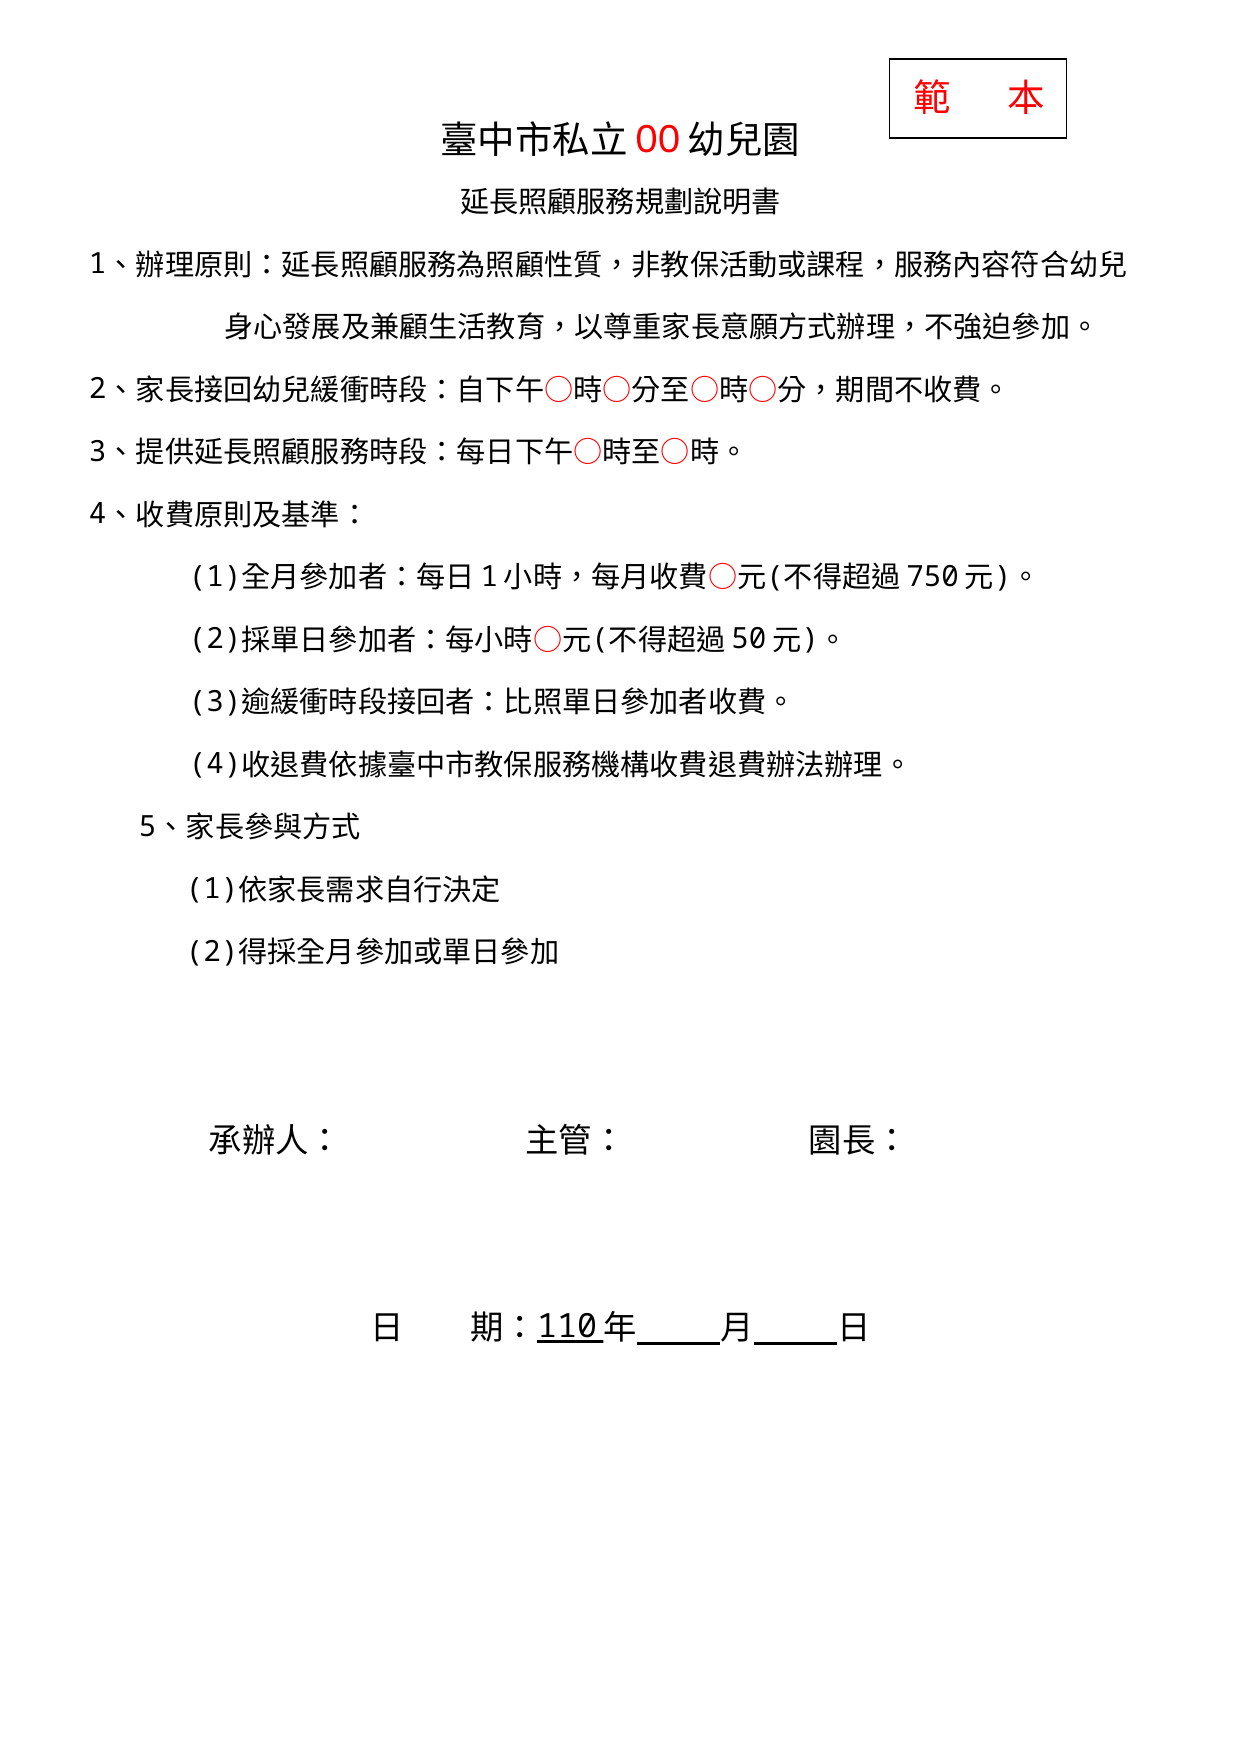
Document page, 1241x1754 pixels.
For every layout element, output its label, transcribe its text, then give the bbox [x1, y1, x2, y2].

text 承辦人： 主管： 園長： [89, 1096, 1152, 1158]
text 日 期：110年 月 日 [89, 1283, 1152, 1346]
list 採單日參加者：每小時○元(不得超過50元)。 [189, 596, 1152, 658]
list 家長參與方式 [139, 783, 1152, 846]
list 依家長需求自行決定 [186, 846, 1152, 908]
list 得採全月參加或單日參加 [186, 908, 1152, 971]
list 全月參加者：每日1小時，每月收費○元(不得超過750元)。 [189, 533, 1152, 596]
text 臺中市私立OO幼兒園 [89, 96, 1152, 158]
text 範 本 [905, 67, 1051, 122]
list 提供延長照顧服務時段：每日下午○時至○時。 [89, 408, 1152, 471]
list 收費原則及基準： [89, 471, 1152, 533]
text 臺中市私立OO幼兒園 [890, 60, 1066, 137]
list 逾緩衝時段接回者：比照單日參加者收費。 [189, 658, 1152, 721]
list 收退費依據臺中市教保服務機構收費退費辦法辦理。 [189, 721, 1152, 783]
list 家長接回幼兒緩衝時段：自下午○時○分至○時○分，期間不收費。 [89, 346, 1152, 408]
text 延長照顧服務規劃說明書 [89, 158, 1152, 221]
list 辦理原則：延長照顧服務為照顧性質，非教保活動或課程，服務內容符合幼兒身心發展及兼顧生活教育，以尊重家長意願方式辦理，不強迫參加。 [89, 221, 1152, 346]
